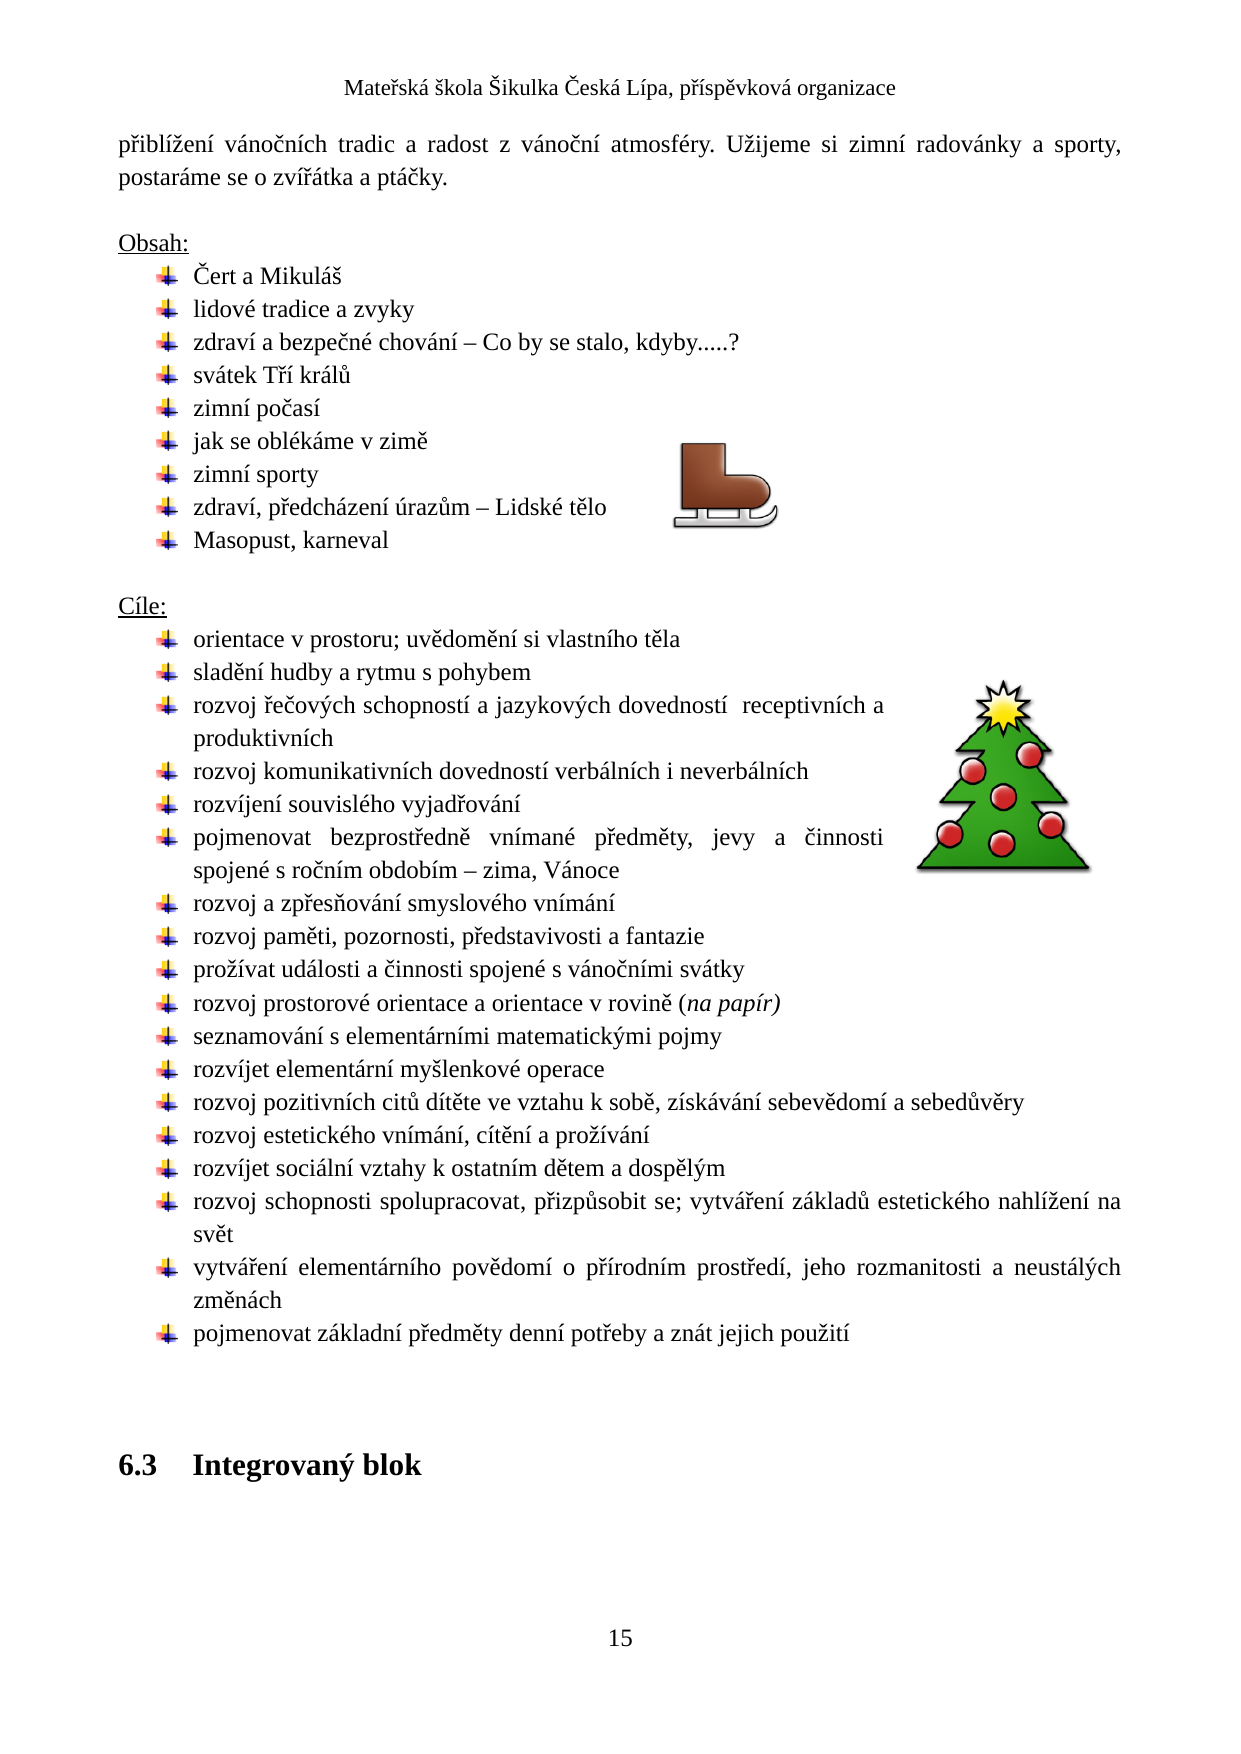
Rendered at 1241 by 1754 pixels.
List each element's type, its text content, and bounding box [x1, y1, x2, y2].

list rozvíjení souvislého vyjadřování [156, 789, 964, 818]
list [727, 459, 1122, 488]
list lidové tradice a zvyky [156, 294, 1122, 323]
list [1044, 756, 1122, 785]
list rozvoj paměti, pozornosti, představivosti a fantazie [156, 921, 1122, 950]
list pojmenovat bezprostředně vnímané předměty, jevy a činnosti spojené s ročním obdobím – zima, Vánoce [156, 822, 1122, 884]
list vytváření elementárního povědomí o přírodním prostředí, jeho rozmanitosti a neustálých změnách [156, 1252, 1122, 1314]
list rozvoj pozitivních citů dítěte ve vztahu k sobě, získávání sebevědomí a sebedůvěry [156, 1087, 1122, 1116]
list prožívat události a činnosti spojené s vánočními svátky [156, 954, 1122, 984]
list rozvoj prostorové orientace a orientace v rovině (na papír) [156, 988, 1122, 1017]
list [1044, 789, 1122, 818]
list pojmenovat základní předměty denní potřeby a znát jejich použití [156, 1318, 1122, 1347]
list [1022, 690, 1122, 752]
list orientace v prostoru; uvědomění si vlastního těla [156, 624, 1122, 653]
list Čert a Mikuláš [156, 261, 1122, 290]
list zdraví a bezpečné chování – Co by se stalo, kdyby.....? [156, 327, 1122, 356]
list rozvoj schopnosti spolupracovat, přizpůsobit se; vytváření základů estetického nahlížení na svět [156, 1186, 1122, 1248]
text přiblížení vánočních tradic a radost z vánoční atmosféry. Užijeme si zimní radovánky a sporty, postaráme se o zvířátka a ptáčky. [118, 129, 1122, 191]
list rozvíjet elementární myšlenkové operace [156, 1054, 1122, 1083]
text Cíle: [118, 591, 1122, 620]
list svátek Tří králů [156, 360, 1122, 389]
list zimní počasí [156, 393, 1122, 422]
list rozvoj a zpřesňování smyslového vnímání [156, 888, 1122, 917]
list zimní sporty [156, 459, 679, 488]
list jak se oblékáme v zimě [156, 426, 1122, 455]
list zdraví, předcházení úrazům – Lidské tělo [156, 492, 694, 521]
list seznamování s elementárními matematickými pojmy [156, 1021, 1122, 1050]
text Obsah: [118, 228, 1122, 257]
list rozvoj estetického vnímání, cítění a prožívání [156, 1120, 1122, 1149]
list rozvoj řečových schopností a jazykových dovedností receptivních a produktivních [156, 690, 986, 752]
list Masopust, karneval [156, 525, 1122, 554]
list [752, 492, 1122, 521]
list rozvíjet sociální vztahy k ostatním dětem a dospělým [156, 1153, 1122, 1182]
list rozvoj komunikativních dovedností verbálních i neverbálních [156, 756, 964, 785]
list Integrovaný blok [118, 1446, 1122, 1482]
list sladění hudby a rytmu s pohybem [156, 657, 1122, 686]
